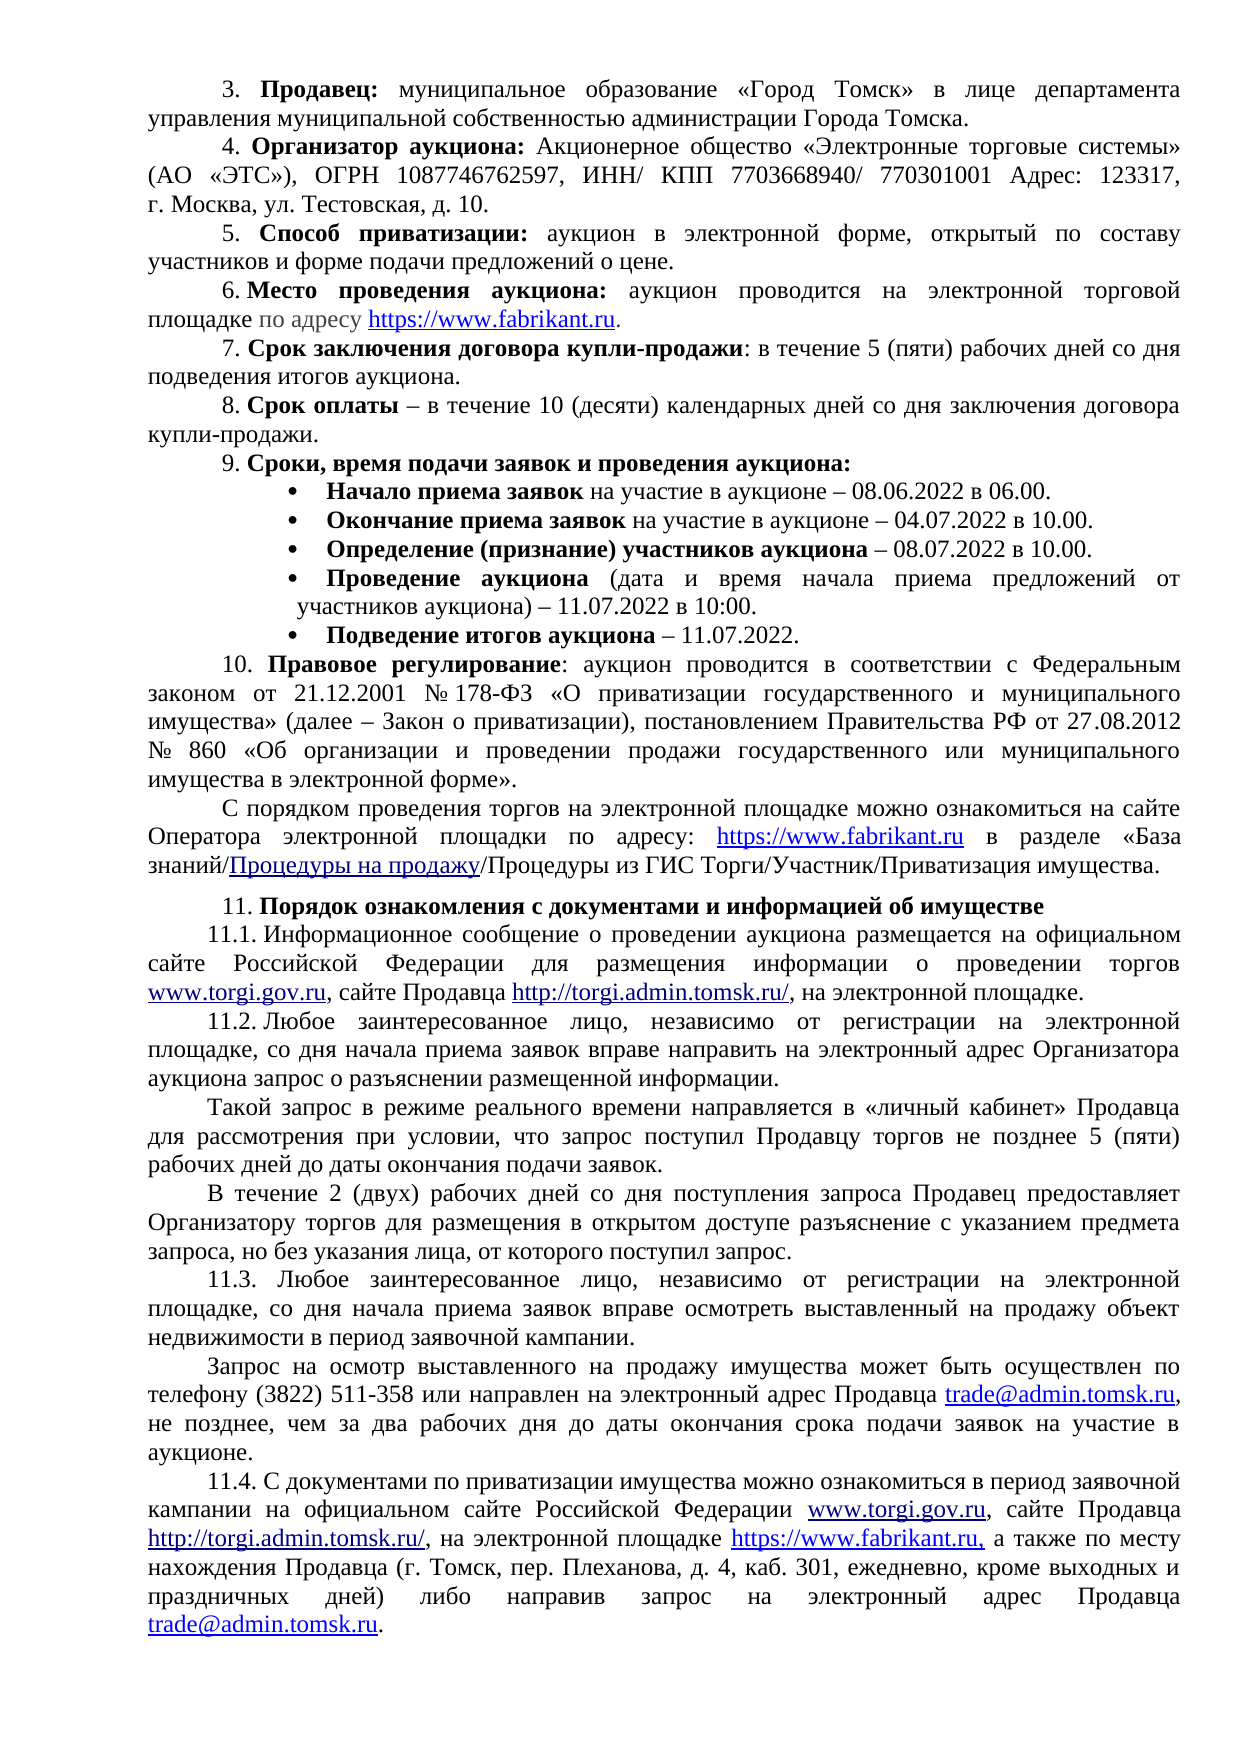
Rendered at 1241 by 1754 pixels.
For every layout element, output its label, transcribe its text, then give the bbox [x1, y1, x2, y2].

text 11.2. Любое заинтересованное лицо, независимо от регистрации на электронной площадке, со дня начала приема заявок вправе направить на электронный адрес Организатора аукциона запрос о разъяснении размещенной информации. [148, 1006, 1181, 1092]
text С порядком проведения торгов на электронной площадке можно ознакомиться на сайте Оператора электронной площадки по адресу: https://www.fabrikant.ru в разделе «База знаний/Процедуры на продажу/Процедуры из ГИС Торги/Участник/Приватизация имущества. [148, 793, 1181, 879]
text 11.3. Любое заинтересованное лицо, независимо от регистрации на электронной площадке, со дня начала приема заявок вправе осмотреть выставленный на продажу объект недвижимости в период заявочной кампании. [148, 1264, 1181, 1351]
list Проведение аукциона (дата и время начала приема предложений от участников аукциона) – 11.07.2022 в 10:00. [259, 563, 1181, 620]
text Запрос на осмотр выставленного на продажу имущества может быть осуществлен по телефону (3822) 511-358 или направлен на электронный адрес Продавца trade@admin.tomsk.ru, не позднее, чем за два рабочих дня до даты окончания срока подачи заявок на участие в аукционе. [148, 1351, 1181, 1466]
list Окончание приема заявок на участие в аукционе – 04.07.2022 в 10.00. [259, 505, 1181, 534]
text 11.4. С документами по приватизации имущества можно ознакомиться в период заявочной кампании на официальном сайте Российской Федерации www.torgi.gov.ru, сайте Продавца http://torgi.admin.tomsk.ru/, на электронной площадке https://www.fabrikant.ru, а также по месту нахождения Продавца (г. Томск, пер. Плеханова, д. 4, каб. 301, ежедневно, кроме выходных и праздничных дней) либо направив запрос на электронный адрес Продавца trade@admin.tomsk.ru. [148, 1466, 1181, 1638]
text 4. Организатор аукциона: Акционерное общество «Электронные торговые системы» (АО «ЭТС»), ОГРН 1087746762597, ИНН/ КПП 7703668940/ 770301001 Адрес: 123317, г. Москва, ул. Тестовская, д. 10. [148, 131, 1181, 218]
list Начало приема заявок на участие в аукционе – 08.06.2022 в 06.00. [259, 476, 1181, 505]
text 5. Способ приватизации: аукцион в электронной форме, открытый по составу участников и форме подачи предложений о цене. [148, 218, 1181, 275]
text В течение 2 (двух) рабочих дней со дня поступления запроса Продавец предоставляет Организатору торгов для размещения в открытом доступе разъяснение с указанием предмета запроса, но без указания лица, от которого поступил запрос. [148, 1178, 1181, 1264]
list Определение (признание) участников аукциона – 08.07.2022 в 10.00. [259, 534, 1181, 563]
text 6. Место проведения аукциона: аукцион проводится на электронной торговой площадке по адресу https://www.fabrikant.ru. [148, 275, 1181, 333]
text 7. Срок заключения договора купли-продажи: в течение 5 (пяти) рабочих дней со дня подведения итогов аукциона. [148, 333, 1181, 390]
text 11. Порядок ознакомления с документами и информацией об имуществе [148, 891, 1181, 919]
list Подведение итогов аукциона – 11.07.2022. [259, 620, 1181, 649]
text 9. Сроки, время подачи заявок и проведения аукциона: [148, 448, 1181, 476]
text 8. Срок оплаты – в течение 10 (десяти) календарных дней со дня заключения договора купли-продажи. [148, 390, 1181, 448]
text Такой запрос в режиме реального времени направляется в «личный кабинет» Продавца для рассмотрения при условии, что запрос поступил Продавцу торгов не позднее 5 (пяти) рабочих дней до даты окончания подачи заявок. [148, 1092, 1181, 1178]
text 10. Правовое регулирование: аукцион проводится в соответствии с Федеральным законом от 21.12.2001 № 178-ФЗ «О приватизации государственного и муниципального имущества» (далее – Закон о приватизации), постановлением Правительства РФ от 27.08.2012 № 860 «Об организации и проведении продажи государственного или муниципального имущества в электронной форме». [148, 649, 1181, 793]
text 11.1. Информационное сообщение о проведении аукциона размещается на официальном сайте Российской Федерации для размещения информации о проведении торгов www.torgi.gov.ru, сайте Продавца http://torgi.admin.tomsk.ru/, на электронной площадке. [148, 919, 1181, 1006]
text 3. Продавец: муниципальное образование «Город Томск» в лице департамента управления муниципальной собственностью администрации Города Томска. [148, 74, 1181, 131]
